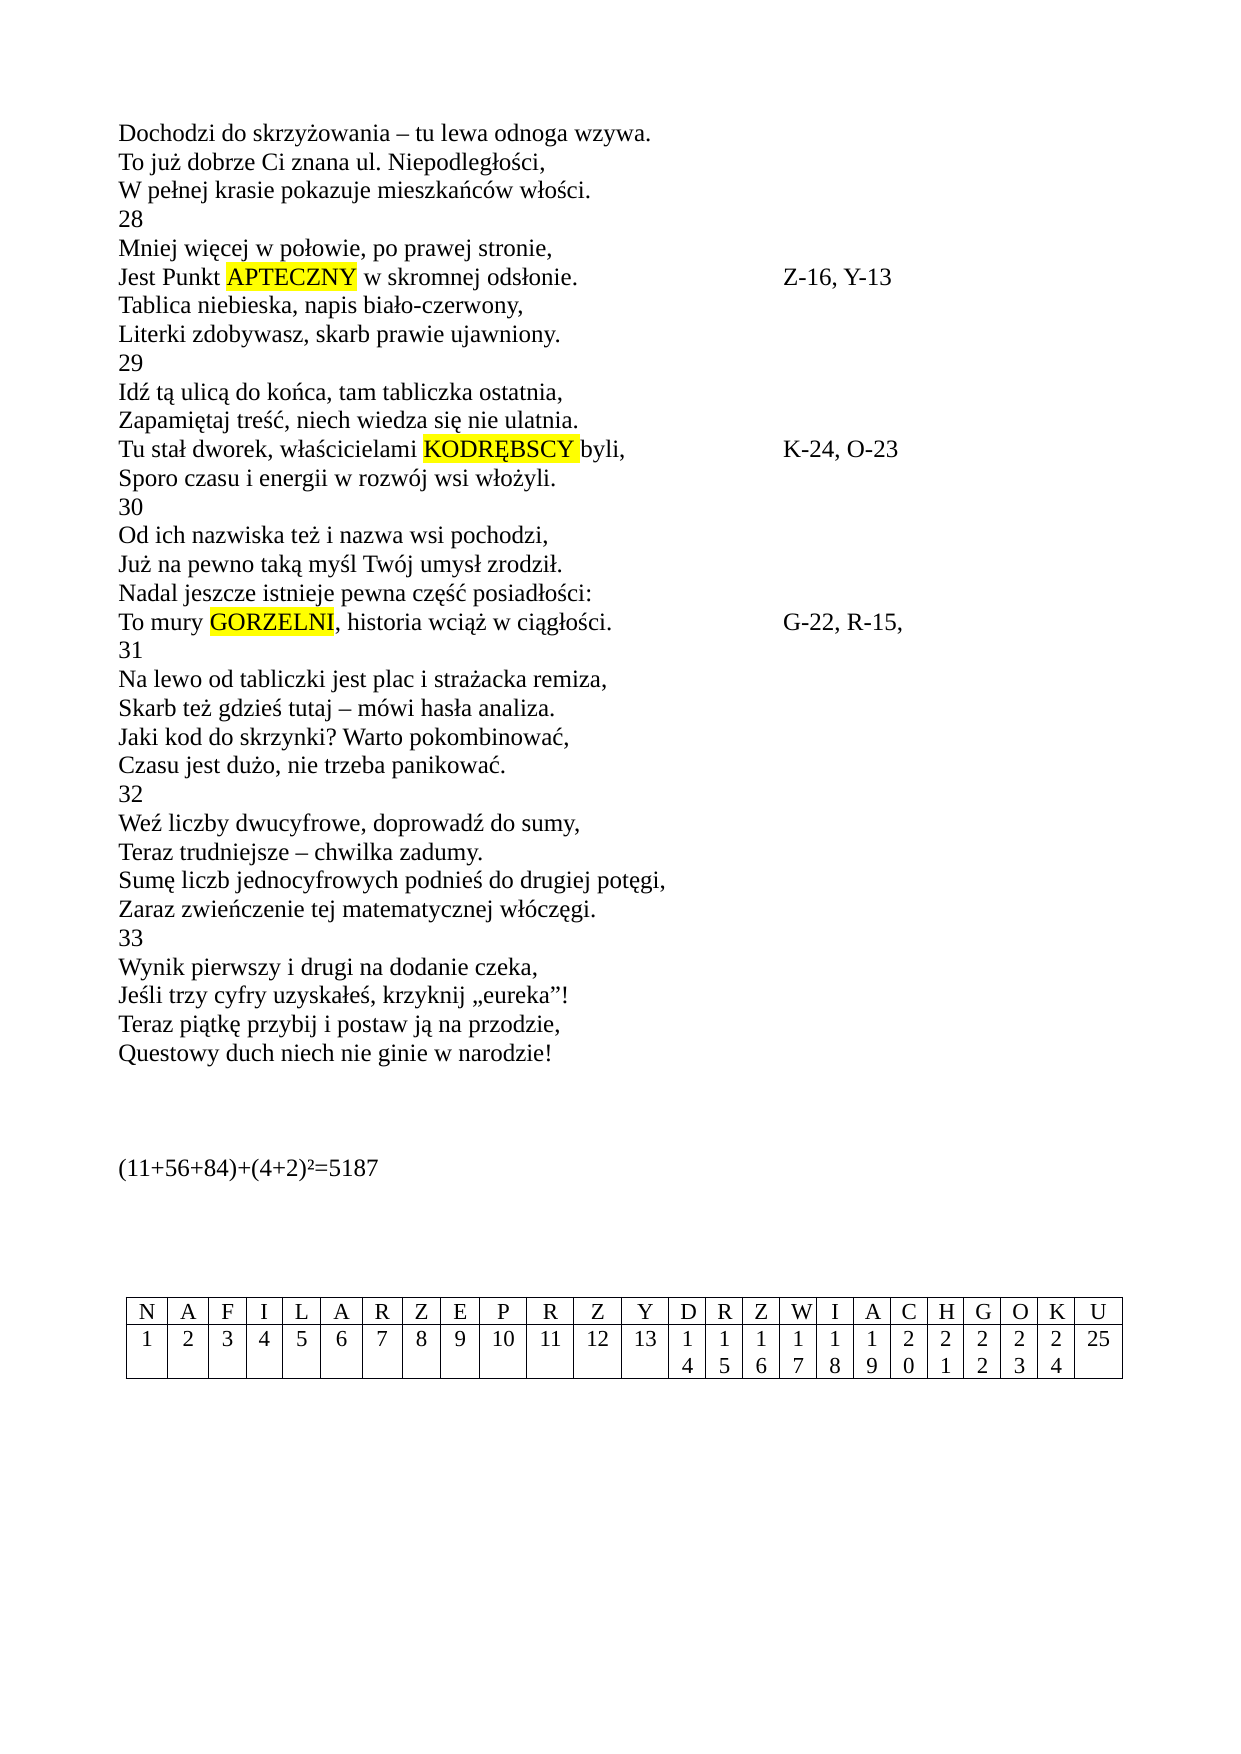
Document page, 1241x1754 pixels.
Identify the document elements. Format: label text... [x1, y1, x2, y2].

text Na lewo od tabliczki jest plac i strażacka remiza, [118, 664, 1122, 693]
table_cell 13 [622, 1325, 668, 1378]
text To mury GORZELNI, historia wciąż w ciągłości. G-22, R-15, [118, 607, 1122, 636]
table_cell 2 [168, 1325, 208, 1378]
table_cell 6 [321, 1325, 362, 1378]
table_header Z [574, 1298, 621, 1324]
text Questowy duch niech nie ginie w narodzie! [118, 1038, 1122, 1067]
table_header Y [622, 1298, 668, 1324]
table_header A [168, 1298, 208, 1324]
text Tablica niebieska, napis biało-czerwony, [118, 291, 1122, 319]
table_cell 16 [743, 1325, 779, 1378]
table_header R [706, 1298, 742, 1324]
table_cell 10 [480, 1325, 526, 1378]
text 33 [118, 923, 1122, 952]
table_header L [283, 1298, 320, 1324]
table_cell 18 [817, 1325, 853, 1378]
table_cell 11 [527, 1325, 573, 1378]
table_cell 21 [928, 1325, 963, 1378]
text Literki zdobywasz, skarb prawie ujawniony. [118, 319, 1122, 348]
table_cell 1 [127, 1325, 167, 1378]
table_header K [1038, 1298, 1074, 1324]
table_header I [817, 1298, 853, 1324]
text Już na pewno taką myśl Twój umysł zrodził. [118, 549, 1122, 578]
table_cell 4 [247, 1325, 282, 1378]
table_header N [127, 1298, 167, 1324]
table_cell 19 [854, 1325, 890, 1378]
table_cell 25 [1075, 1325, 1122, 1378]
table_cell 23 [1001, 1325, 1037, 1378]
text W pełnej krasie pokazuje mieszkańców włości. [118, 176, 1122, 204]
table_header C [891, 1298, 927, 1324]
table_cell 24 [1038, 1325, 1074, 1378]
text Tu stał dworek, właścicielami KODRĘBSCY byli, K-24, O-23 [118, 434, 1122, 463]
text Weź liczby dwucyfrowe, doprowadź do sumy, [118, 808, 1122, 837]
text Dochodzi do skrzyżowania – tu lewa odnoga wzywa. [118, 118, 1122, 147]
table_header R [363, 1298, 402, 1324]
text Skarb też gdzieś tutaj – mówi hasła analiza. [118, 693, 1122, 722]
table_header W [780, 1298, 816, 1324]
table_header I [247, 1298, 282, 1324]
text 31 [118, 636, 1122, 664]
table_header G [964, 1298, 1000, 1324]
table_header F [209, 1298, 246, 1324]
text Teraz trudniejsze – chwilka zadumy. [118, 837, 1122, 866]
text 28 [118, 204, 1122, 233]
text Mniej więcej w połowie, po prawej stronie, Jest Punkt APTECZNY w skromnej odsłonie. Z-16, Y-13 [118, 233, 1122, 291]
text Idź tą ulicą do końca, tam tabliczka ostatnia, [118, 377, 1122, 406]
table_cell 7 [363, 1325, 402, 1378]
table_header E [441, 1298, 479, 1324]
text Czasu jest dużo, nie trzeba panikować. [118, 751, 1122, 779]
table_cell 17 [780, 1325, 816, 1378]
table_header U [1075, 1298, 1122, 1324]
table_cell 20 [891, 1325, 927, 1378]
text 29 [118, 348, 1122, 377]
table_header R [527, 1298, 573, 1324]
text Sporo czasu i energii w rozwój wsi włożyli. [118, 463, 1122, 492]
table_cell 15 [706, 1325, 742, 1378]
table_header Z [403, 1298, 440, 1324]
table_header H [928, 1298, 963, 1324]
table_header D [669, 1298, 705, 1324]
table_cell 14 [669, 1325, 705, 1378]
text Nadal jeszcze istnieje pewna część posiadłości: [118, 578, 1122, 607]
table_header O [1001, 1298, 1037, 1324]
table_cell 22 [964, 1325, 1000, 1378]
text 30 [118, 492, 1122, 521]
text 32 [118, 779, 1122, 808]
table_cell 12 [574, 1325, 621, 1378]
text Teraz piątkę przybij i postaw ją na przodzie, [118, 1009, 1122, 1038]
text Sumę liczb jednocyfrowych podnieś do drugiej potęgi, [118, 866, 1122, 894]
text Od ich nazwiska też i nazwa wsi pochodzi, [118, 521, 1122, 549]
table_header Z [743, 1298, 779, 1324]
table_header P [480, 1298, 526, 1324]
text Jeśli trzy cyfry uzyskałeś, krzyknij „eureka”! [118, 981, 1122, 1009]
text Zaraz zwieńczenie tej matematycznej włóczęgi. [118, 894, 1122, 923]
text Wynik pierwszy i drugi na dodanie czeka, [118, 952, 1122, 981]
table_cell 3 [209, 1325, 246, 1378]
table_header A [321, 1298, 362, 1324]
text (11+56+84)+(4+2)²=5187 [118, 1153, 1122, 1182]
text To już dobrze Ci znana ul. Niepodległości, [118, 147, 1122, 176]
text Jaki kod do skrzynki? Warto pokombinować, [118, 722, 1122, 751]
table_cell 5 [283, 1325, 320, 1378]
table_cell 9 [441, 1325, 479, 1378]
table_header A [854, 1298, 890, 1324]
text Zapamiętaj treść, niech wiedza się nie ulatnia. [118, 406, 1122, 434]
table_cell 8 [403, 1325, 440, 1378]
